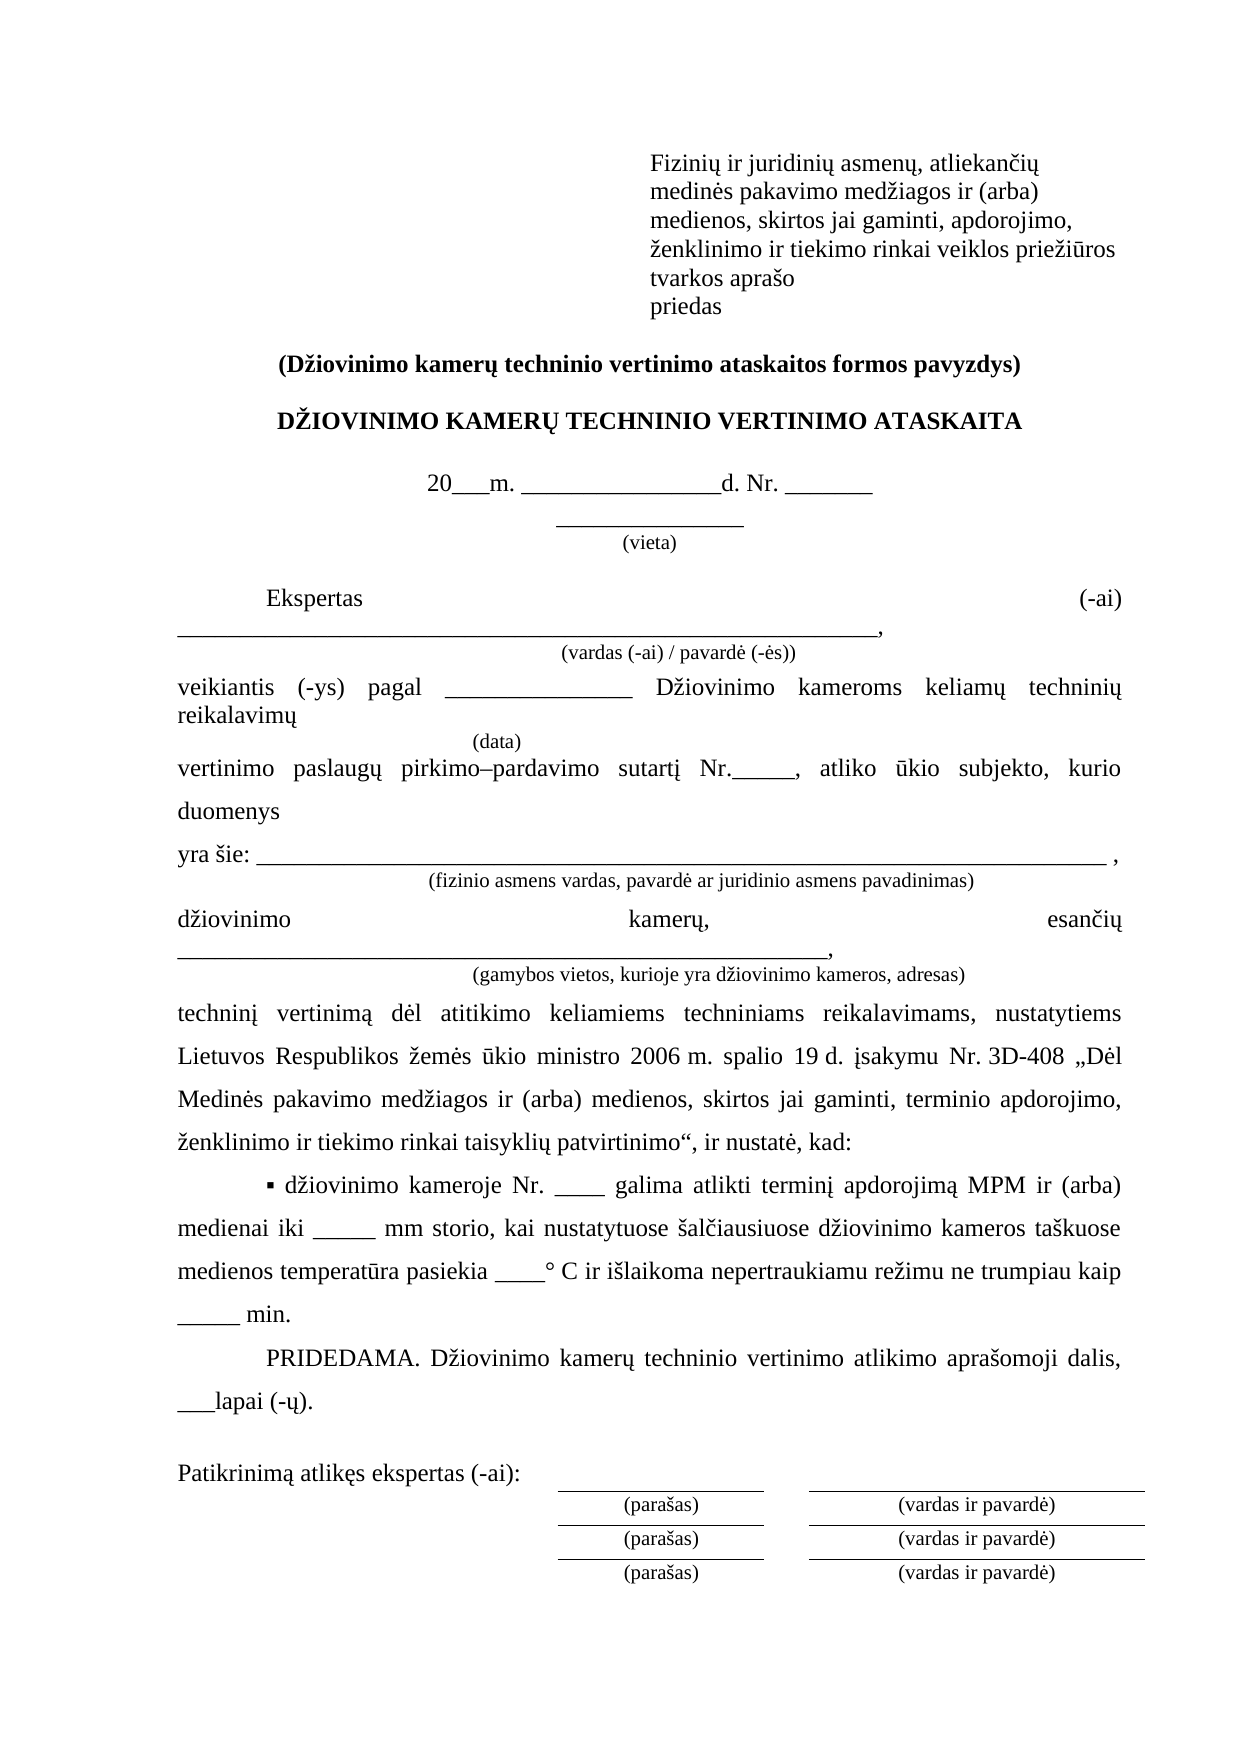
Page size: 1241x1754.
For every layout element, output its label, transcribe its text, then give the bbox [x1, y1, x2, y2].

text PRIDEDAMA. Džiovinimo kamerų techninio vertinimo atlikimo aprašomoji dalis, ___lapai (‑ų). [177, 1343, 1122, 1414]
table_header Patikrinimą atlikęs ekspertas (-ai): [177, 1458, 558, 1491]
table_cell [764, 1525, 809, 1559]
table_header [558, 1458, 764, 1491]
text (Džiovinimo kamerų techninio vertinimo ataskaitos formos pavyzdys) [177, 349, 1122, 378]
text yra šie: ____________________________________________________________________ , [177, 839, 1122, 868]
text 20___m. ________________d. Nr. _______ [177, 468, 1122, 497]
text DŽIOVINIMO KAMERŲ TECHNINIO VERTINIMO ATASKAITA [177, 406, 1122, 435]
table_header [809, 1458, 1145, 1491]
table_cell (vardas ir pavardė) [809, 1492, 1145, 1525]
text Ekspertas (-ai) ________________________________________________________, [177, 583, 1122, 640]
table_cell [764, 1559, 809, 1587]
table_cell (parašas) [558, 1560, 764, 1587]
table_cell (vardas ir pavardė) [809, 1560, 1145, 1587]
text medienos, skirtos jai gaminti, apdorojimo, [650, 205, 1122, 234]
text medinės pakavimo medžiagos ir (arba) [650, 176, 1122, 205]
table_cell [177, 1525, 558, 1559]
text techninį vertinimą dėl atitikimo keliamiems techniniams reikalavimams, nustatytiems Lietuvos Respublikos žemės ūkio ministro 2006 m. spalio 19 d. įsakymu Nr. 3D-408 „Dėl Medinės pakavimo medžiagos ir (arba) medienos, skirtos jai gaminti, terminio apdorojimo, ženklinimo ir tiekimo rinkai taisyklių patvirtinimo“, ir nustatė, kad: [177, 998, 1122, 1156]
text (vieta) [177, 530, 1122, 554]
table_cell [177, 1491, 558, 1525]
text (vardas (-ai) / pavardė (-ės)) [177, 640, 1122, 664]
text tvarkos aprašo [650, 263, 1122, 291]
text (data) [177, 729, 1122, 753]
text Fizinių ir juridinių asmenų, atliekančių [650, 148, 1122, 176]
text vertinimo paslaugų pirkimo–pardavimo sutartį Nr._____, atliko ūkio subjekto, kurio duomenys [177, 753, 1122, 825]
text ženklinimo ir tiekimo rinkai veiklos priežiūros [650, 234, 1122, 263]
table_cell (parašas) [558, 1492, 764, 1525]
text priedas [650, 291, 1122, 320]
text veikiantis (-ys) pagal _______________ Džiovinimo kameroms keliamų techninių reikalavimų [177, 672, 1122, 729]
table_header [764, 1458, 809, 1491]
text (gamybos vietos, kurioje yra džiovinimo kameros, adresas) [177, 962, 1122, 986]
text ▪ džiovinimo kameroje Nr. ____ galima atlikti terminį apdorojimą MPM ir (arba) medienai iki _____ mm storio, kai nustatytuose šalčiausiuose džiovinimo kameros taškuose medienos temperatūra pasiekia ____° C ir išlaikoma nepertraukiamu režimu ne trumpiau kaip _____ min. [177, 1170, 1122, 1328]
text _______________ [177, 501, 1122, 530]
text džiovinimo kamerų, esančių ____________________________________________________, [177, 904, 1122, 962]
text (fizinio asmens vardas, pavardė ar juridinio asmens pavadinimas) [428, 868, 1004, 892]
table_cell [177, 1559, 558, 1587]
table_cell [764, 1491, 809, 1525]
table_cell (vardas ir pavardė) [809, 1526, 1145, 1559]
table_cell (parašas) [558, 1526, 764, 1559]
